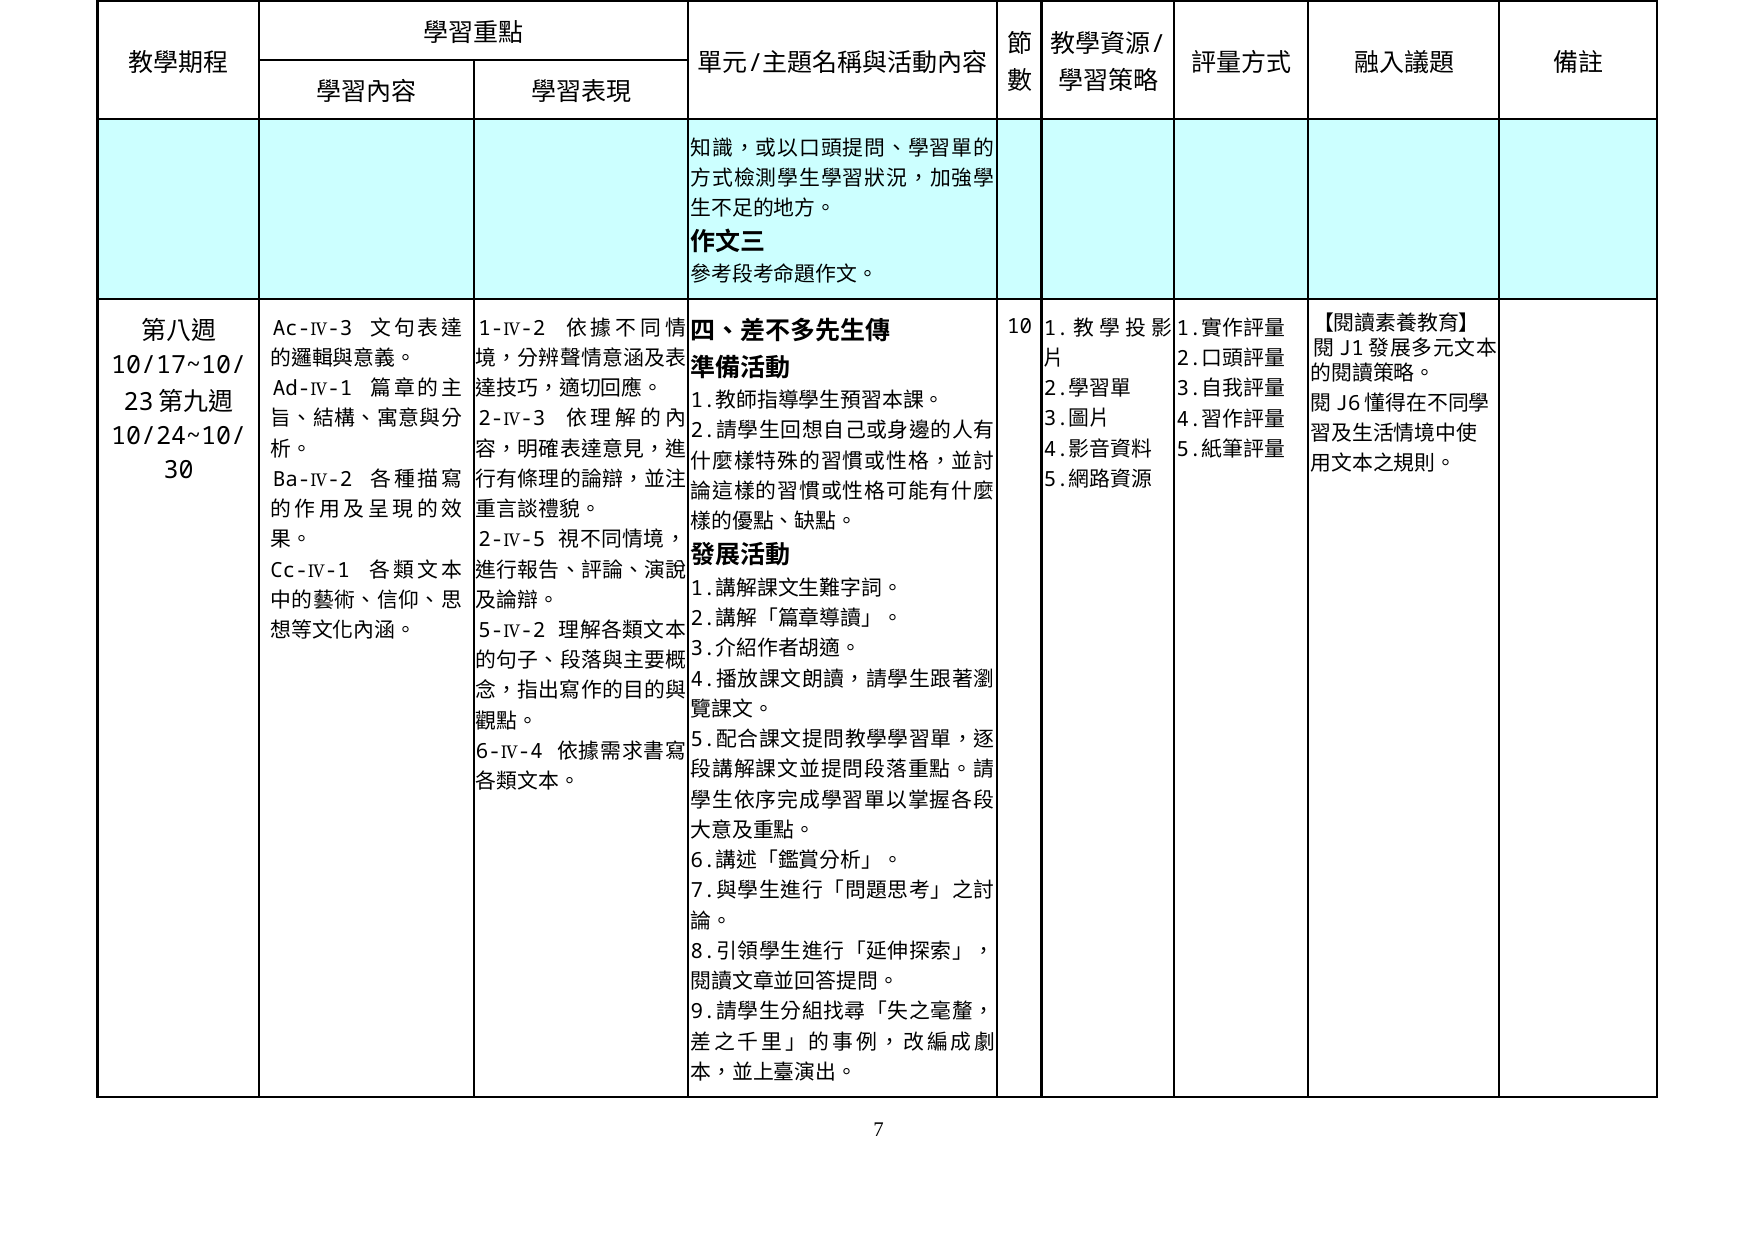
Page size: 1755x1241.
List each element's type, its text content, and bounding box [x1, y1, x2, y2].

table_cell [1500, 120, 1656, 298]
table_header 學習重點 [260, 2, 687, 59]
table_cell [1309, 120, 1498, 298]
table_cell 1-Ⅳ-2 依據不同情境，分辨聲情意涵及表達技巧，適切回應。 2-Ⅳ-3 依理解的內容，明確表達意見，進行有條理的論辯，並注重言談禮貌。 2-Ⅳ-5 視不同情境，進行報告、評論、演說及論辯。 5-Ⅳ-2 理解各類文本的句子、段落與主要概念，指出寫作的目的與觀點。 6-Ⅳ-4 依據需求書寫各類文本。 [475, 300, 687, 1096]
table_header 備註 [1500, 2, 1656, 118]
table_cell [99, 120, 258, 298]
table_cell [260, 120, 473, 298]
table_cell [1500, 300, 1656, 1096]
table_cell 四、差不多先生傳 準備活動 1.教師指導學生預習本課。 2.請學生回想自己或身邊的人有什麼樣特殊的習慣或性格，並討論這樣的習慣或性格可能有什麼樣的優點、缺點。 發展活動 1.講解課文生難字詞。 2.講解「篇章導讀」。 3.介紹作者胡適。 4.播放課文朗讀，請學生跟著瀏覽課文。 5.配合課文提問教學學習單，逐段講解課文並提問段落重點。請學生依序完成學習單以掌握各段大意及重點。 6.講述「鑑賞分析」。 7.與學生進行「問題思考」之討論。 8.引領學生進行「延伸探索」，閱讀文章並回答提問。 9.請學生分組找尋「失之毫釐，差之千里」的事例，改編成劇本，並上臺演出。 [689, 300, 996, 1096]
table_cell 學習表現 [475, 61, 687, 118]
table_header 評量方式 [1175, 2, 1307, 118]
table_cell [475, 120, 687, 298]
table_header 融入議題 [1309, 2, 1498, 118]
table_header 教學期程 [99, 2, 258, 118]
table_cell 知識，或以口頭提問、學習單的方式檢測學生學習狀況，加強學生不足的地方。 作文三 參考段考命題作文。 [689, 120, 996, 298]
table_cell [1043, 120, 1173, 298]
table_cell 1.教學投影片 2.學習單 3.圖片 4.影音資料 5.網路資源 [1043, 300, 1173, 1096]
table_cell 學習內容 [260, 61, 473, 118]
table_cell 【閱讀素養教育】 閱J1發展多元文本的閱讀策略。 閱J6懂得在不同學習及生活情境中使用文本之規則。 [1309, 300, 1498, 1096]
table_cell 第八週10/17~10/23第九週10/24~10/30 [99, 300, 258, 1096]
table_cell 1.實作評量 2.口頭評量 3.自我評量 4.習作評量 5.紙筆評量 [1175, 300, 1307, 1096]
table_header 節數 [998, 2, 1040, 118]
table_header 教學資源/學習策略 [1043, 2, 1173, 118]
table_cell [1175, 120, 1307, 298]
table_header 單元/主題名稱與活動內容 [689, 2, 996, 118]
table_cell 10 [998, 300, 1040, 1096]
table_cell [998, 120, 1040, 298]
table_cell Ac-Ⅳ-3 文句表達的邏輯與意義。 Ad-Ⅳ-1 篇章的主旨、結構、寓意與分析。 Ba-Ⅳ-2 各種描寫的作用及呈現的效果。 Cc-Ⅳ-1 各類文本中的藝術、信仰、思想等文化內涵。 [260, 300, 473, 1096]
